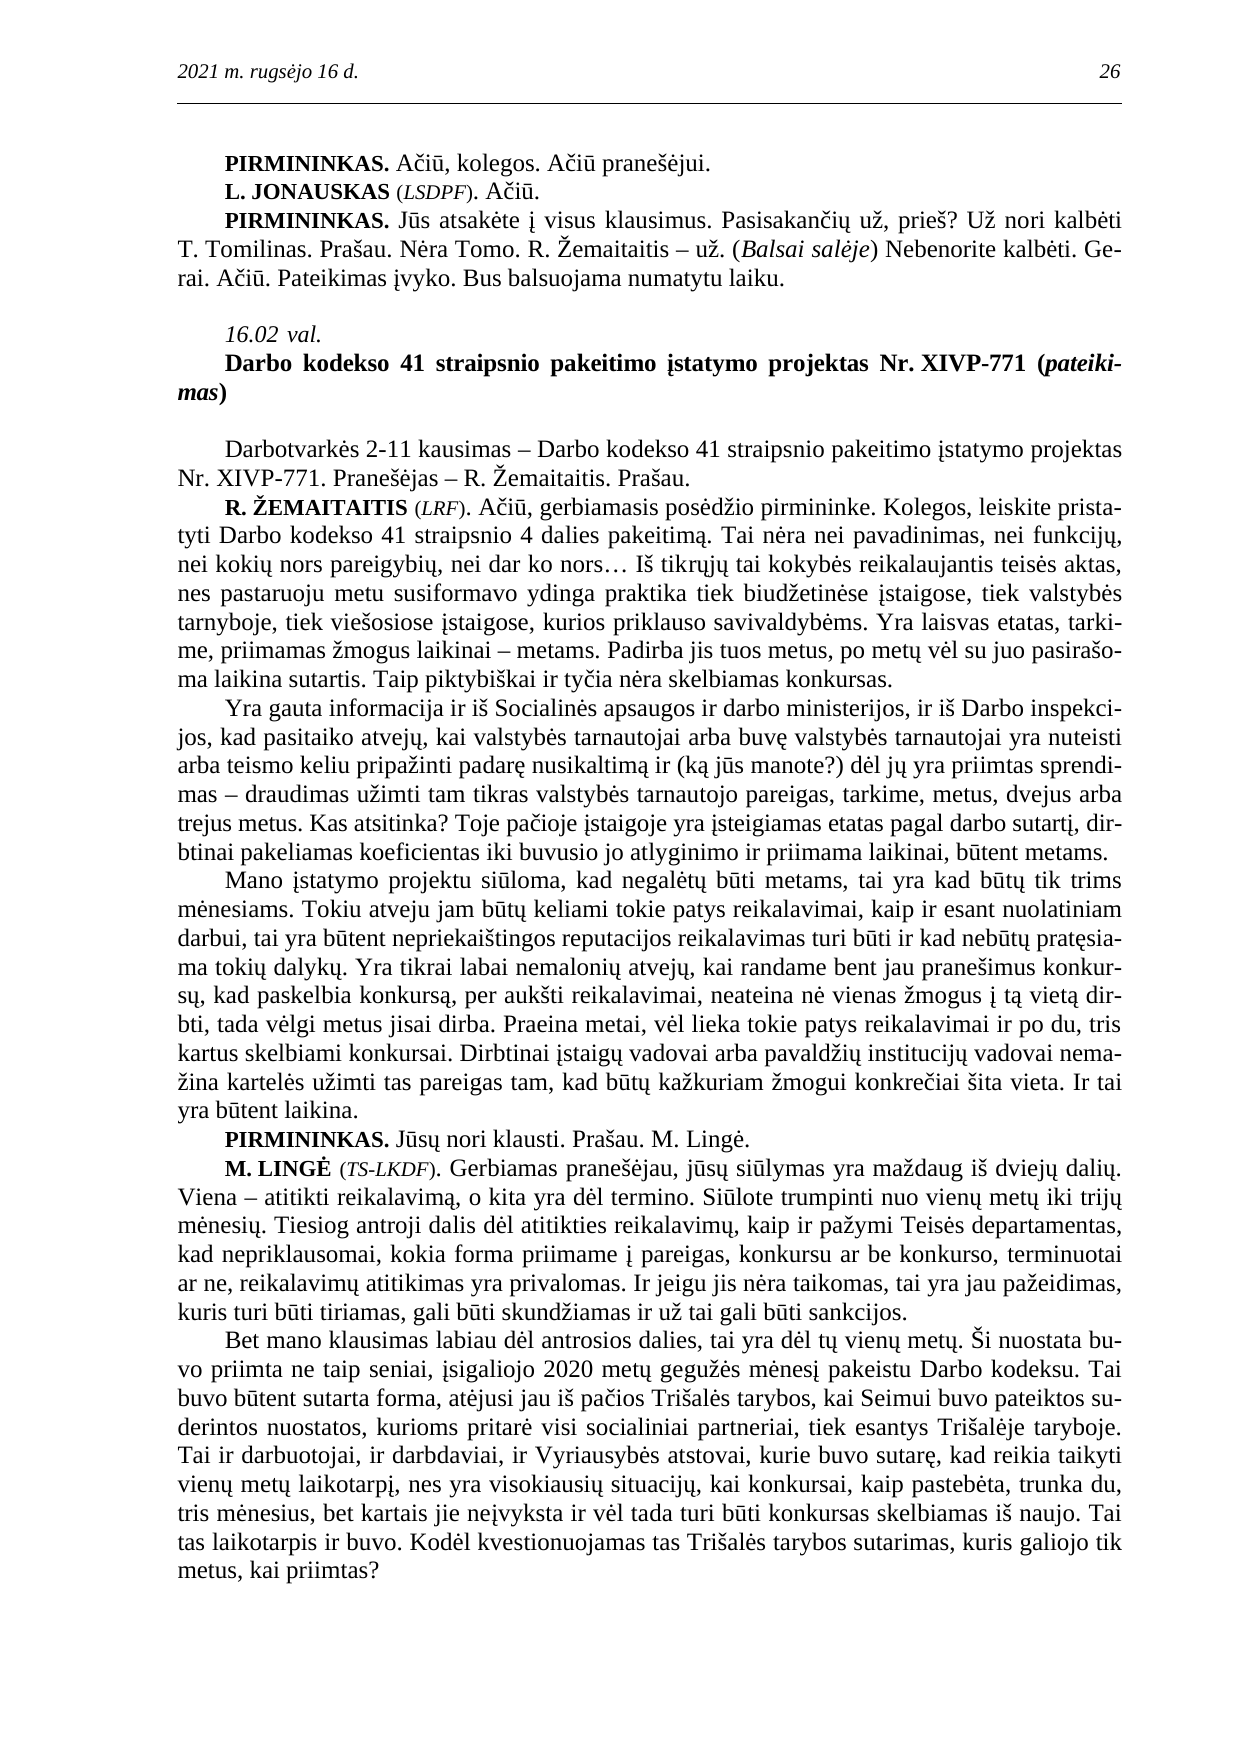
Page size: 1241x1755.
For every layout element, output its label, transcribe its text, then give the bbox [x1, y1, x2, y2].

text M. LINGĖ (TS-LKDF). Ger­bia­mas pra­ne­šė­jau, jū­sų siū­ly­mas yra maž­daug iš dvie­jų da­lių. Vie­na – ati­tik­ti rei­ka­la­vi­mą, o ki­ta yra dėl ter­mi­no. Siū­lo­te trum­pin­ti nuo vie­nų me­tų iki tri­jų mė­ne­sių. Tie­siog ant­ro­ji da­lis dėl ati­tik­ties rei­ka­la­vi­mų, kaip ir pa­žy­mi Tei­sės de­par­ta­men­tas, kad ne­pri­klau­so­mai, ko­kia for­ma pri­ima­me į pa­rei­gas, kon­kur­su ar be kon­kur­so, ter­mi­nuo­tai ar ne, rei­ka­la­vi­mų ati­ti­ki­mas yra pri­va­lo­mas. Ir jei­gu jis nė­ra tai­ko­mas, tai yra jau pa­žei­di­mas, ku­ris tu­ri bū­ti ti­ria­mas, ga­li bū­ti skun­džia­mas ir už tai ga­li bū­ti sank­ci­jos. [177, 1153, 1122, 1325]
text Bet ma­no klau­si­mas la­biau dėl ant­ro­sios da­lies, tai yra dėl tų vie­nų me­tų. Ši nuo­sta­ta bu­vo pri­im­ta ne taip se­niai, įsi­ga­lio­jo 2020 me­tų ge­gu­žės mė­ne­sį pa­keis­tu Dar­bo ko­dek­su. Tai bu­vo bū­tent su­tar­ta for­ma, at­ėju­si jau iš pa­čios Tri­ša­lės ta­ry­bos, kai Sei­mui bu­vo pa­teik­tos su­de­rin­tos nuo­sta­tos, ku­rioms pri­ta­rė vi­si so­cia­li­niai part­ne­riai, tiek esan­tys Tri­ša­lė­je ta­ry­bo­je. Tai ir dar­buo­to­jai, ir darb­da­viai, ir Vy­riau­sy­bės at­sto­vai, ku­rie bu­vo su­ta­rę, kad rei­kia tai­ky­ti vie­nų me­tų lai­ko­tar­pį, nes yra vi­so­kiau­sių si­tu­a­ci­jų, kai kon­kur­sai, kaip pa­ste­bė­ta, trun­ka du, tris mė­ne­sius, bet kar­tais jie ne­įvyks­ta ir vėl ta­da tu­ri bū­ti kon­kur­sas skel­bia­mas iš nau­jo. Tai tas lai­ko­tar­pis ir bu­vo. Ko­dėl kves­tio­nuo­ja­mas tas Tri­ša­lės ta­ry­bos su­ta­ri­mas, ku­ris ga­lio­jo tik me­tus, kai pri­im­tas? [177, 1325, 1122, 1584]
text 16.02 val. [224, 320, 1122, 348]
text PIRMININKAS. Jū­sų no­ri klaus­ti. Pra­šau. M. Lin­gė. [177, 1124, 1122, 1153]
text Dar­bo­tvarkės 2-11 kau­si­mas – Dar­bo ko­dek­so 41 straips­nio pa­kei­ti­mo įsta­ty­mo pro­jek­tas Nr. XIVP-771. Pra­ne­šė­jas – R. Že­mai­tai­tis. Pra­šau. [177, 434, 1122, 492]
text Ma­no įsta­ty­mo pro­jek­tu siū­lo­ma, kad ne­ga­lė­tų bū­ti me­tams, tai yra kad bū­tų tik trims mė­ne­siams. To­kiu at­ve­ju jam bū­tų ke­lia­mi to­kie pa­tys rei­ka­la­vi­mai, kaip ir esant nuo­la­ti­niam dar­bui, tai yra bū­tent ne­pri­ekaiš­tin­gos re­pu­ta­ci­jos rei­ka­la­vi­mas tu­ri bū­ti ir kad ne­bū­tų pra­tę­sia­ma to­kių da­ly­kų. Yra tik­rai la­bai ne­ma­lo­nių at­ve­jų, kai ran­da­me bent jau pra­ne­ši­mus kon­kur­sų, kad pa­skel­bia kon­kur­są, per aukš­ti rei­ka­la­vi­mai, ne­at­ei­na nė vie­nas žmo­gus į tą vie­tą dir­bti, ta­da vėl­gi me­tus ji­sai dir­ba. Pra­ei­na me­tai, vėl lie­ka to­kie pa­tys rei­ka­la­vi­mai ir po du, tris kar­tus skel­bia­mi kon­kur­sai. Dirb­ti­nai įstai­gų va­do­vai ar­ba pa­val­džių ins­ti­tu­ci­jų va­do­vai ne­ma­ži­na kar­te­lės už­im­ti tas pa­rei­gas tam, kad bū­tų kaž­ku­riam žmo­gui kon­kre­čiai ši­ta vie­ta. Ir tai yra bū­tent lai­ki­na. [177, 865, 1122, 1124]
text L. JONAUSKAS (LSDPF). Ačiū. [177, 176, 1122, 205]
text PIRMININKAS. Ačiū, ko­le­gos. Ačiū pra­ne­šė­jui. [177, 148, 1122, 176]
text PIRMININKAS. Jūs at­sa­kė­te į vi­sus klau­si­mus. Pa­si­sa­kan­čių už, prieš? Už no­ri kal­bė­ti T. To­mi­li­nas. Pra­šau. Nė­ra To­mo. R. Že­mai­tai­tis – už. (Bal­sai sa­lė­je) Ne­be­no­ri­te kal­bė­ti. Ge­rai. Ačiū. Pa­tei­ki­mas įvy­ko. Bus bal­suo­ja­ma nu­ma­ty­tu lai­ku. [177, 205, 1122, 291]
text R. ŽEMAITAITIS (LRF). Ačiū, ger­bia­ma­sis po­sė­džio pir­mi­nin­ke. Ko­le­gos, leis­ki­te pri­sta­ty­ti Dar­bo ko­dek­so 41 straips­nio 4 da­lies pa­kei­ti­mą. Tai nė­ra nei pa­va­di­ni­mas, nei funk­ci­jų, nei ko­kių nors pa­rei­gy­bių, nei dar ko nors… Iš tik­rų­jų tai ko­ky­bės rei­ka­lau­jan­tis tei­sės ak­tas, nes pas­ta­ruo­ju me­tu su­si­for­ma­vo ydin­ga prak­ti­ka tiek biu­dže­ti­nė­se įstai­go­se, tiek vals­ty­bės tar­ny­bo­je, tiek vie­šo­sio­se įstai­go­se, ku­rios pri­klau­so sa­vi­val­dy­bėms. Yra lais­vas eta­tas, tar­ki­me, pri­ima­mas žmo­gus lai­ki­nai – me­tams. Pa­dir­ba jis tuos me­tus, po me­tų vėl su juo pa­si­ra­šo­ma lai­ki­na su­tar­tis. Taip pik­ty­biš­kai ir ty­čia nė­ra skel­bia­mas kon­kur­sas. [177, 492, 1122, 693]
text Yra gau­ta in­for­ma­ci­ja ir iš So­cia­li­nės ap­sau­gos ir dar­bo mi­nis­te­ri­jos, ir iš Dar­bo ins­pek­ci­jos, kad pa­si­tai­ko at­ve­jų, kai vals­ty­bės tar­nau­to­jai ar­ba bu­vę vals­ty­bės tar­nau­to­jai yra nu­teis­ti ar­ba teis­mo ke­liu pri­pa­žin­ti pa­da­rę nu­si­kal­ti­mą ir (ką jūs ma­no­te?) dėl jų yra pri­im­tas spren­di­mas – drau­di­mas už­im­ti tam tik­ras vals­ty­bės tar­nau­to­jo pa­rei­gas, tar­ki­me, me­tus, dve­jus ar­ba tre­jus me­tus. Kas at­si­tin­ka? To­je pa­čio­je įstai­go­je yra įstei­gia­mas eta­tas pa­gal dar­bo su­tar­tį, dir­b­ti­nai pa­ke­lia­mas ko­e­fi­cien­tas iki bu­vu­sio jo at­ly­gi­ni­mo ir pri­ima­ma lai­ki­nai, bū­tent me­tams. [177, 693, 1122, 865]
text Dar­bo ko­dek­so 41 straips­nio pa­kei­ti­mo įsta­ty­mo pro­jek­tas Nr. XIVP-771 (pa­tei­ki­mas) [177, 348, 1122, 405]
